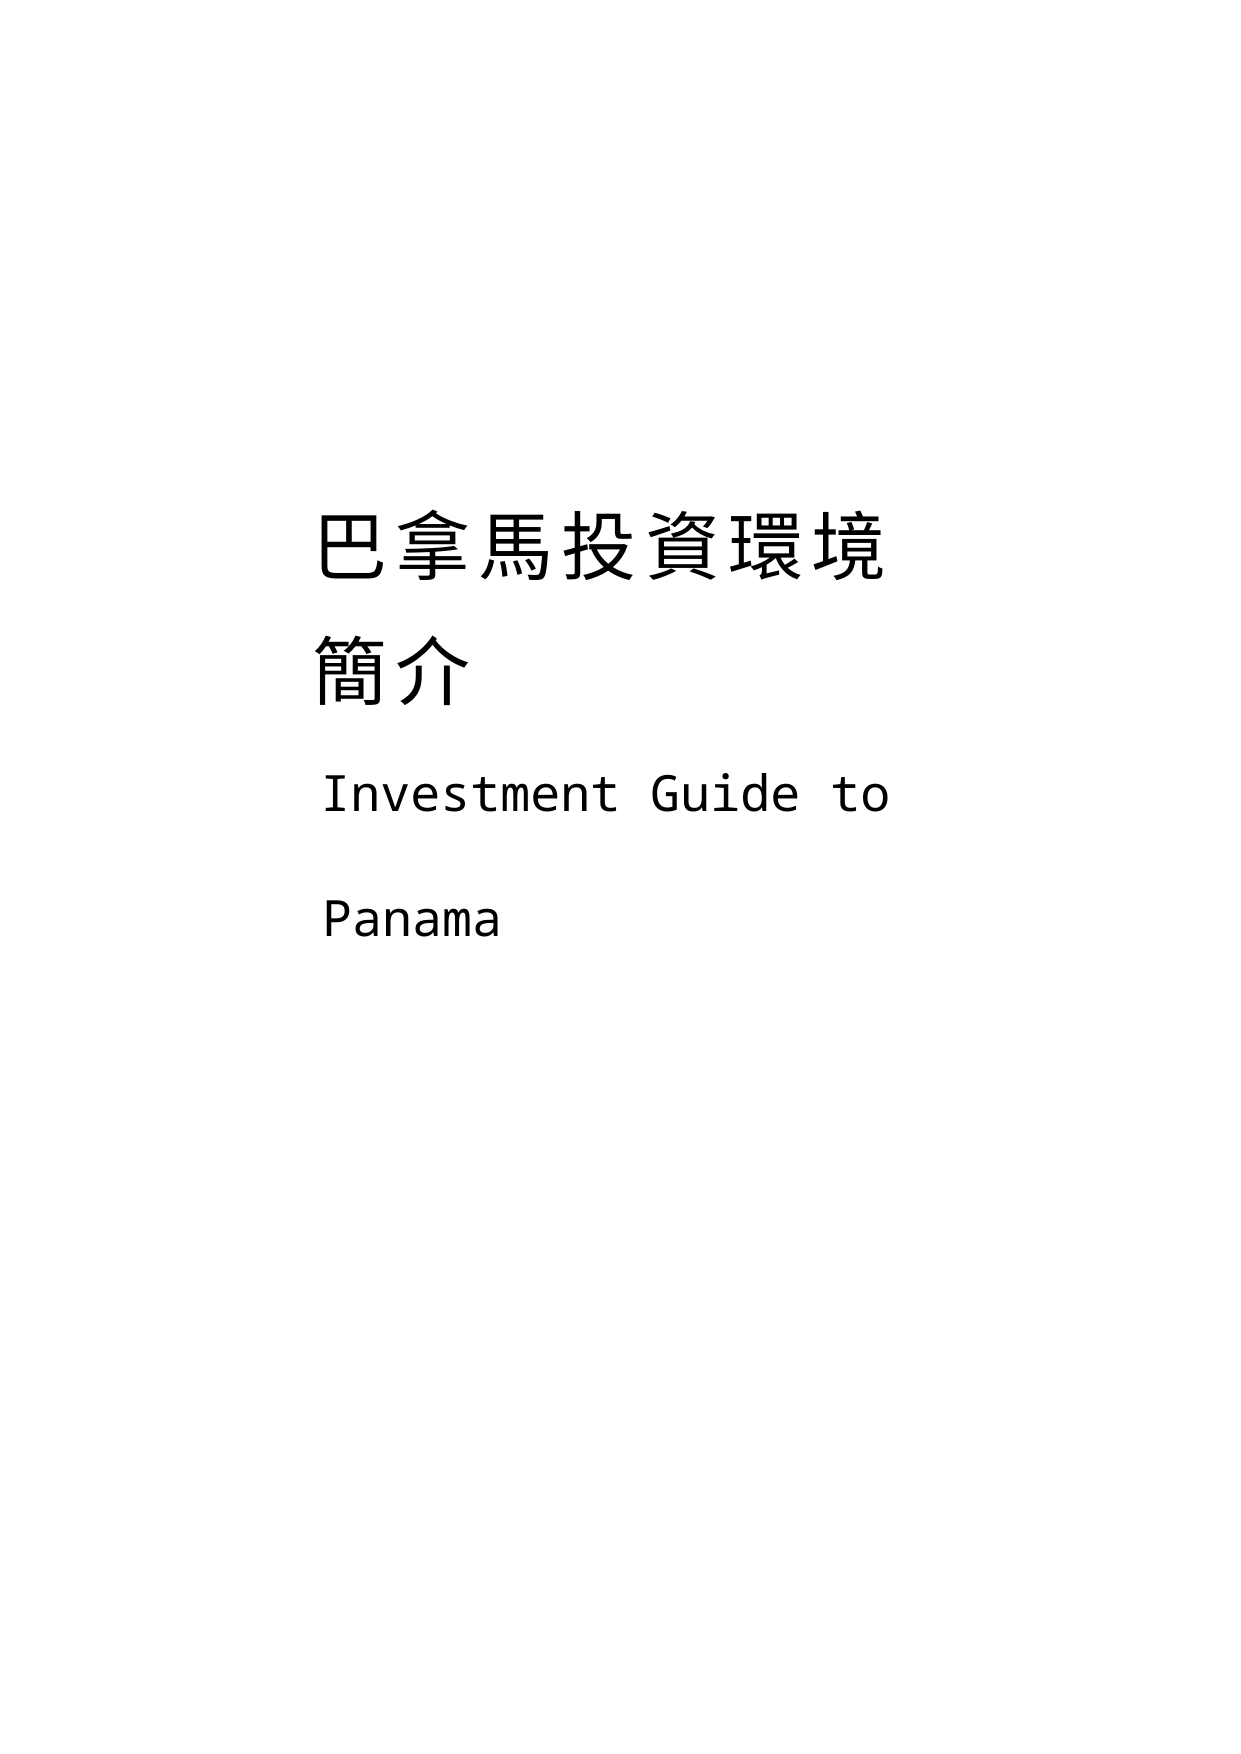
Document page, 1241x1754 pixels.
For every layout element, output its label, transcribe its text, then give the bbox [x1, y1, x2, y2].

table_cell 巴拿馬投資環境簡介 Investment Guide to Panama [183, 416, 1074, 969]
table_header [183, 281, 1074, 416]
